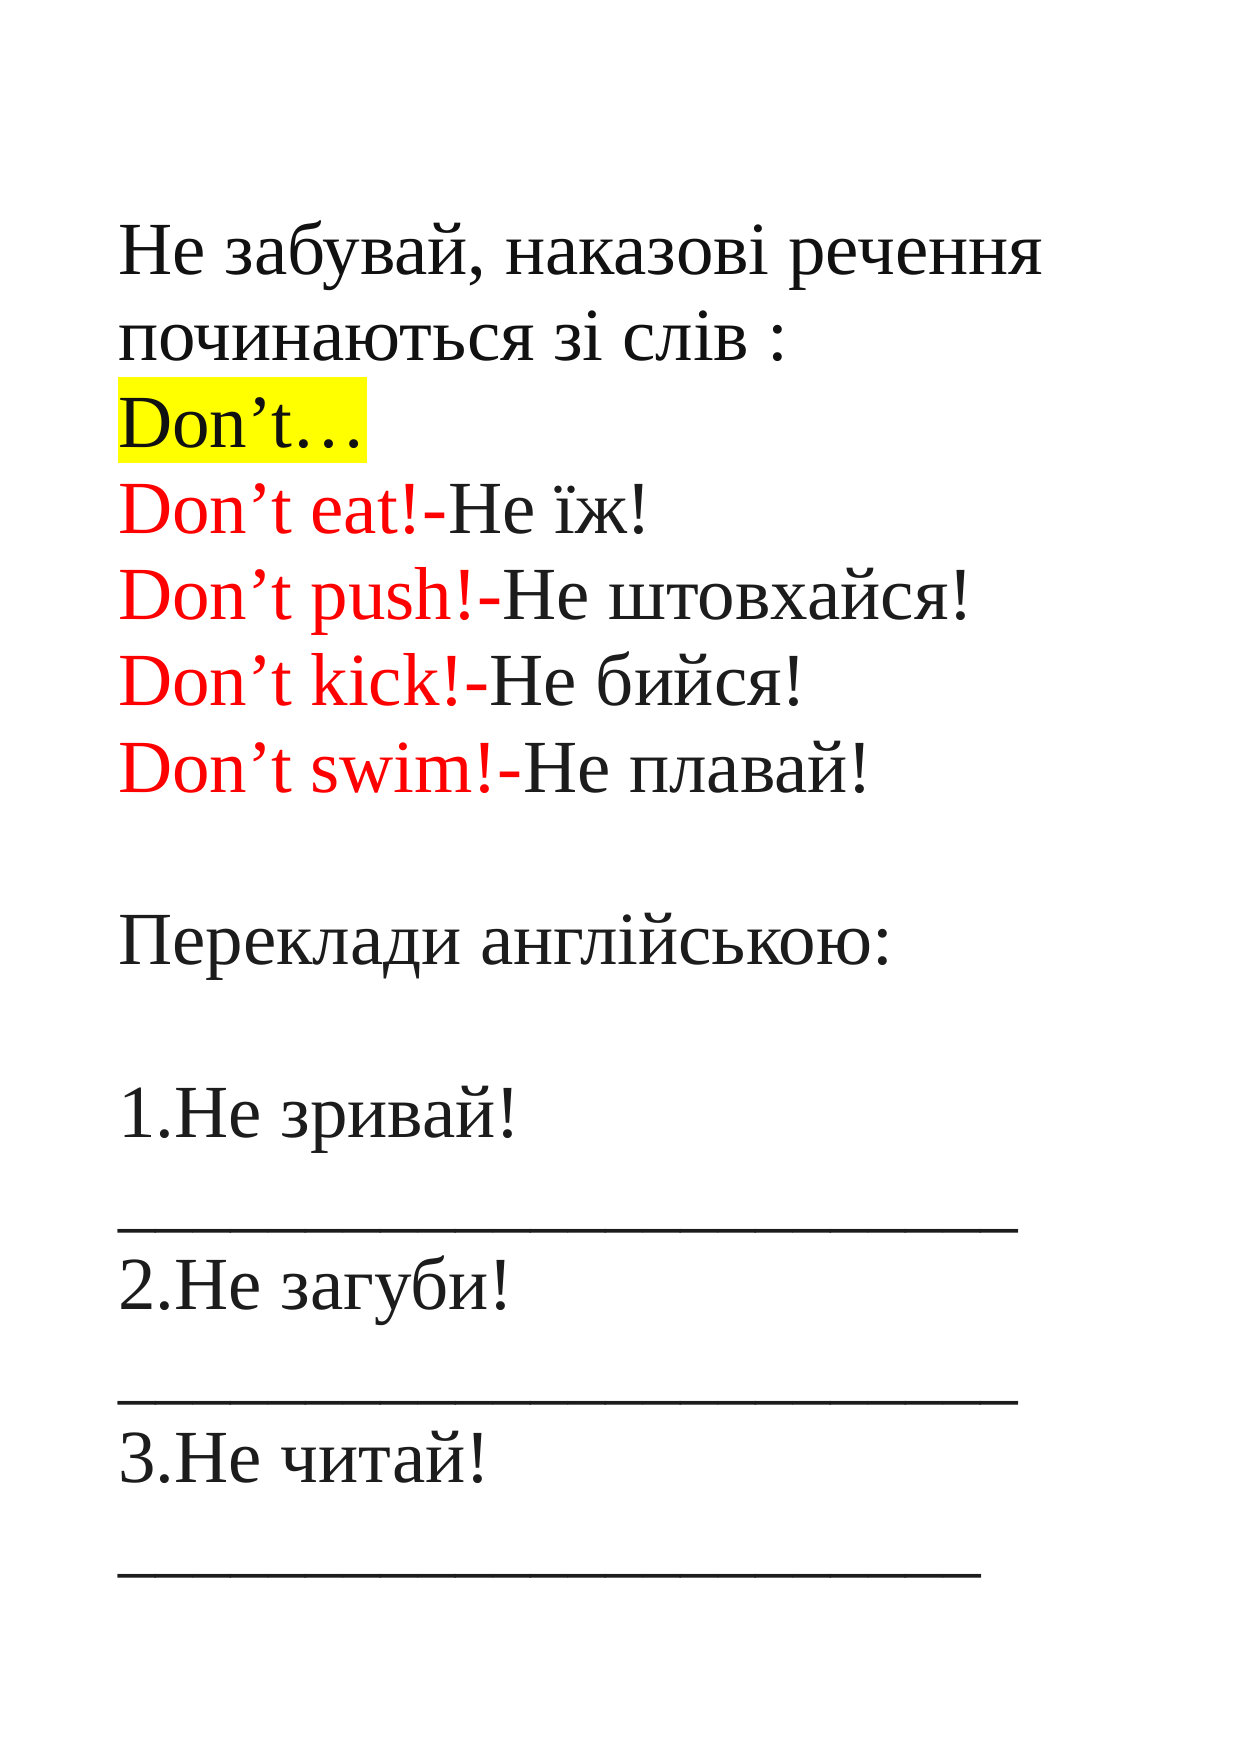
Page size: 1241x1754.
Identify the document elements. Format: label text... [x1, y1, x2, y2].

text Don’t push!-Не штовхайся! [118, 549, 1122, 636]
text Don’t swim!-Не плавай! [118, 722, 1122, 808]
text ________________________ [118, 1153, 1122, 1239]
text Don’t kick!-Не бийся! [118, 636, 1122, 722]
text Переклади англійською: [118, 894, 1122, 981]
text Don’t… Don’t eat!-Не їж! [118, 377, 1122, 549]
text 2.Не загуби! [118, 1239, 1122, 1326]
text 1.Не зривай! [118, 1067, 1122, 1153]
text Не забувай, наказові речення починаються зі слів : [118, 204, 1122, 377]
text ________________________ [118, 1326, 1122, 1412]
text _______________________ [118, 1498, 1122, 1584]
text 3.Не читай! [118, 1412, 1122, 1498]
